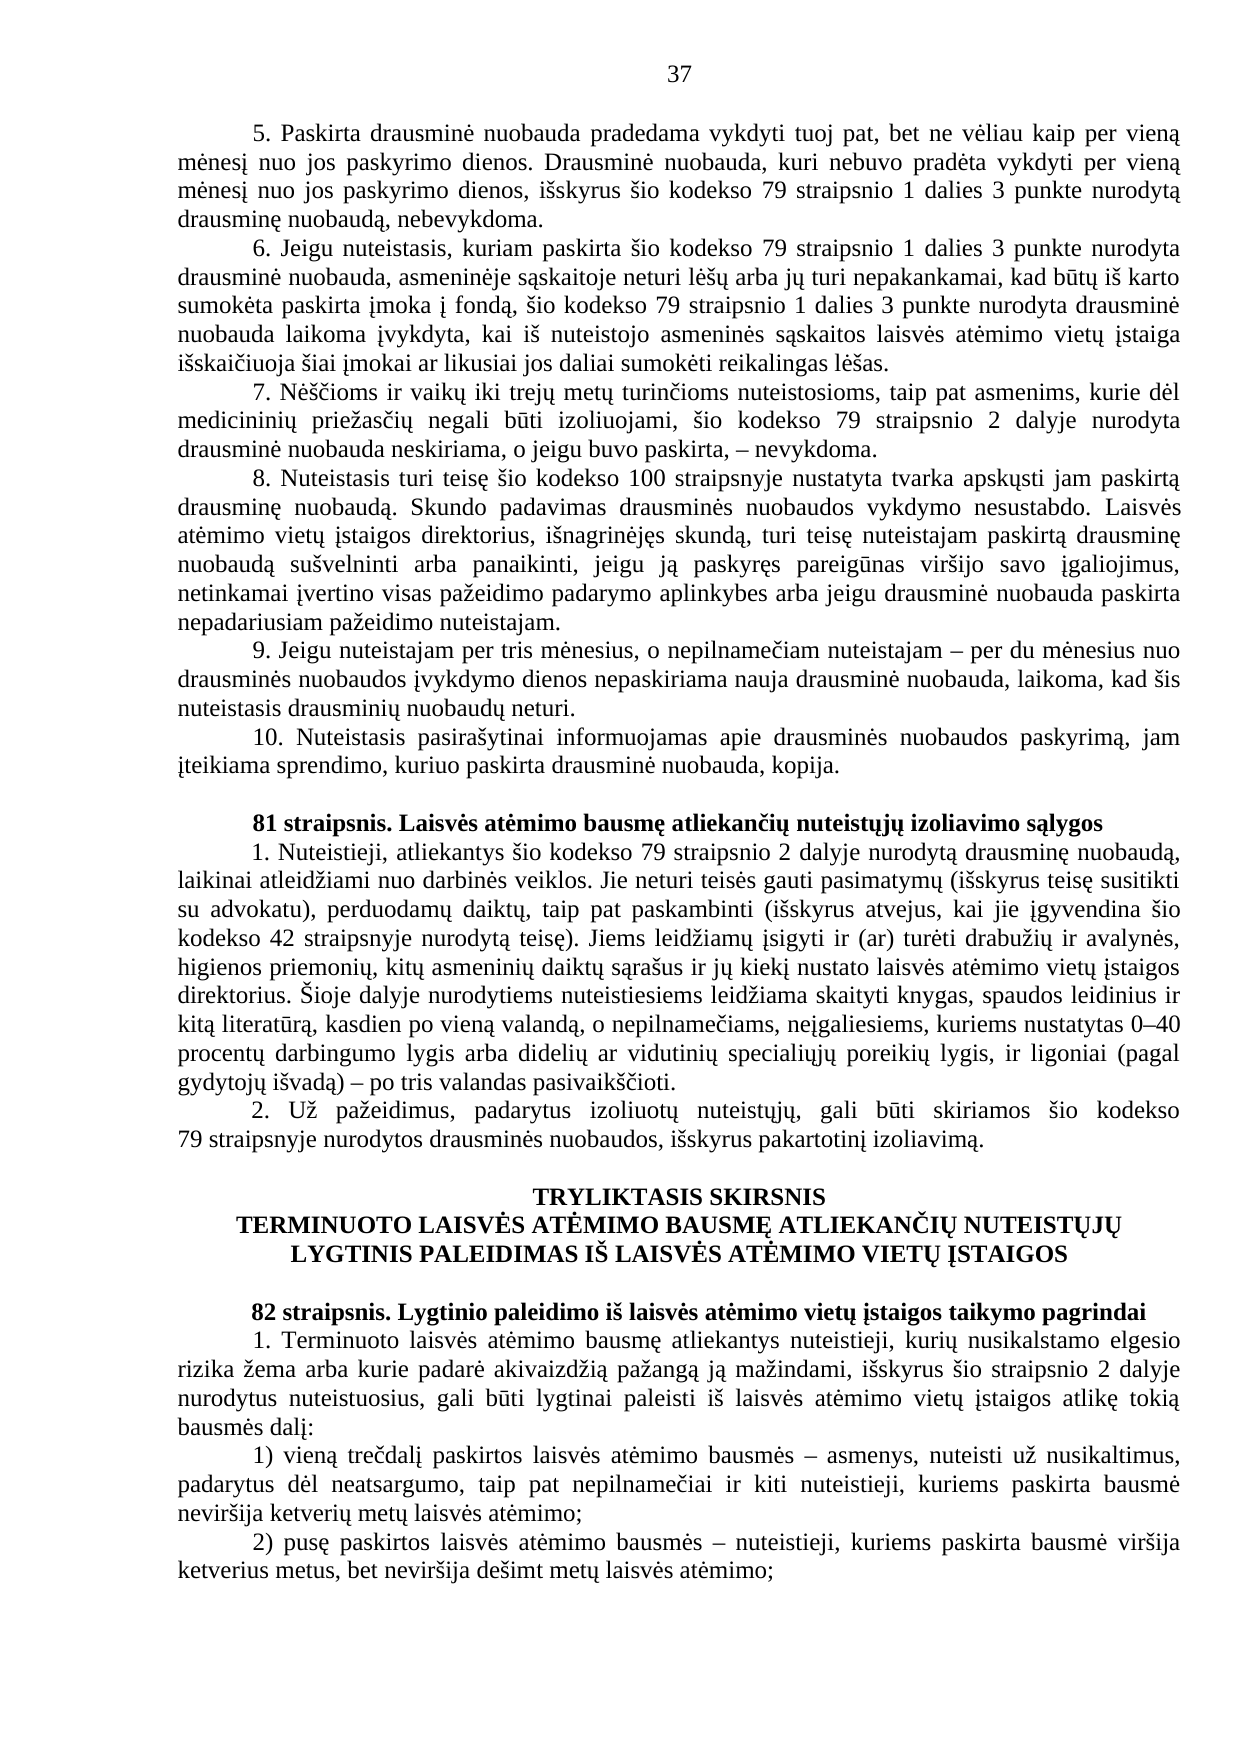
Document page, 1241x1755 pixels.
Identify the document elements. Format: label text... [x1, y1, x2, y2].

text 81 straipsnis. Laisvės atėmimo bausmę atliekančių nuteistųjų izoliavimo sąlygos [177, 808, 1181, 837]
text TRYLIKTASIS SKIRSNIS [177, 1182, 1181, 1211]
text 82 straipsnis. Lygtinio paleidimo iš laisvės atėmimo vietų įstaigos taikymo pagrindai [251, 1297, 1181, 1326]
text 1. Terminuoto laisvės atėmimo bausmę atliekantys nuteistieji, kurių nusikalstamo elgesio rizika žema arba kurie padarė akivaizdžią pažangą ją mažindami, išskyrus šio straipsnio 2 dalyje nurodytus nuteistuosius, gali būti lygtinai paleisti iš laisvės atėmimo vietų įstaigos atlikę tokią bausmės dalį: [177, 1326, 1181, 1441]
text 6. Jeigu nuteistasis, kuriam paskirta šio kodekso 79 straipsnio 1 dalies 3 punkte nurodyta drausminė nuobauda, asmeninėje sąskaitoje neturi lėšų arba jų turi nepakankamai, kad būtų iš karto sumokėta paskirta įmoka į fondą, šio kodekso 79 straipsnio 1 dalies 3 punkte nurodyta drausminė nuobauda laikoma įvykdyta, kai iš nuteistojo asmeninės sąskaitos laisvės atėmimo vietų įstaiga išskaičiuoja šiai įmokai ar likusiai jos daliai sumokėti reikalingas lėšas. [177, 233, 1181, 377]
text 9. Jeigu nuteistajam per tris mėnesius, o nepilnamečiam nuteistajam – per du mėnesius nuo drausminės nuobaudos įvykdymo dienos nepaskiriama nauja drausminė nuobauda, laikoma, kad šis nuteistasis drausminių nuobaudų neturi. [177, 636, 1181, 722]
text 1) vieną trečdalį paskirtos laisvės atėmimo bausmės – asmenys, nuteisti už nusikaltimus, padarytus dėl neatsargumo, taip pat nepilnamečiai ir kiti nuteistieji, kuriems paskirta bausmė neviršija ketverių metų laisvės atėmimo; [177, 1441, 1181, 1527]
text TERMINUOTO LAISVĖS ATĖMIMO BAUSMĘ ATLIEKANČIŲ NUTEISTŲJŲ LYGTINIS PALEIDIMAS IŠ LAISVĖS ATĖMIMO VIETŲ ĮSTAIGOS [177, 1211, 1181, 1268]
text 2. Už pažeidimus, padarytus izoliuotų nuteistųjų, gali būti skiriamos šio kodekso 79 straipsnyje nurodytos drausminės nuobaudos, išskyrus pakartotinį izoliavimą. [177, 1096, 1181, 1153]
text 7. Nėščioms ir vaikų iki trejų metų turinčioms nuteistosioms, taip pat asmenims, kurie dėl medicininių priežasčių negali būti izoliuojami, šio kodekso 79 straipsnio 2 dalyje nurodyta drausminė nuobauda neskiriama, o jeigu buvo paskirta, – nevykdoma. [177, 377, 1181, 463]
text 2) pusę paskirtos laisvės atėmimo bausmės – nuteistieji, kuriems paskirta bausmė viršija ketverius metus, bet neviršija dešimt metų laisvės atėmimo; [177, 1527, 1181, 1584]
text 10. Nuteistasis pasirašytinai informuojamas apie drausminės nuobaudos paskyrimą, jam įteikiama sprendimo, kuriuo paskirta drausminė nuobauda, kopija. [177, 722, 1181, 779]
text 5. Paskirta drausminė nuobauda pradedama vykdyti tuoj pat, bet ne vėliau kaip per vieną mėnesį nuo jos paskyrimo dienos. Drausminė nuobauda, kuri nebuvo pradėta vykdyti per vieną mėnesį nuo jos paskyrimo dienos, išskyrus šio kodekso 79 straipsnio 1 dalies 3 punkte nurodytą drausminę nuobaudą, nebevykdoma. [177, 118, 1181, 233]
text 1. Nuteistieji, atliekantys šio kodekso 79 straipsnio 2 dalyje nurodytą drausminę nuobaudą, laikinai atleidžiami nuo darbinės veiklos. Jie neturi teisės gauti pasimatymų (išskyrus teisę susitikti su advokatu), perduodamų daiktų, taip pat paskambinti (išskyrus atvejus, kai jie įgyvendina šio kodekso 42 straipsnyje nurodytą teisę). Jiems leidžiamų įsigyti ir (ar) turėti drabužių ir avalynės, higienos priemonių, kitų asmeninių daiktų sąrašus ir jų kiekį nustato laisvės atėmimo vietų įstaigos direktorius. Šioje dalyje nurodytiems nuteistiesiems leidžiama skaityti knygas, spaudos leidinius ir kitą literatūrą, kasdien po vieną valandą, o nepilnamečiams, neįgaliesiems, kuriems nustatytas 0–40 procentų darbingumo lygis arba didelių ar vidutinių specialiųjų poreikių lygis, ir ligoniai (pagal gydytojų išvadą) – po tris valandas pasivaikščioti. [177, 837, 1181, 1096]
text 8. Nuteistasis turi teisę šio kodekso 100 straipsnyje nustatyta tvarka apskųsti jam paskirtą drausminę nuobaudą. Skundo padavimas drausminės nuobaudos vykdymo nesustabdo. Laisvės atėmimo vietų įstaigos direktorius, išnagrinėjęs skundą, turi teisę nuteistajam paskirtą drausminę nuobaudą sušvelninti arba panaikinti, jeigu ją paskyręs pareigūnas viršijo savo įgaliojimus, netinkamai įvertino visas pažeidimo padarymo aplinkybes arba jeigu drausminė nuobauda paskirta nepadariusiam pažeidimo nuteistajam. [177, 463, 1181, 636]
